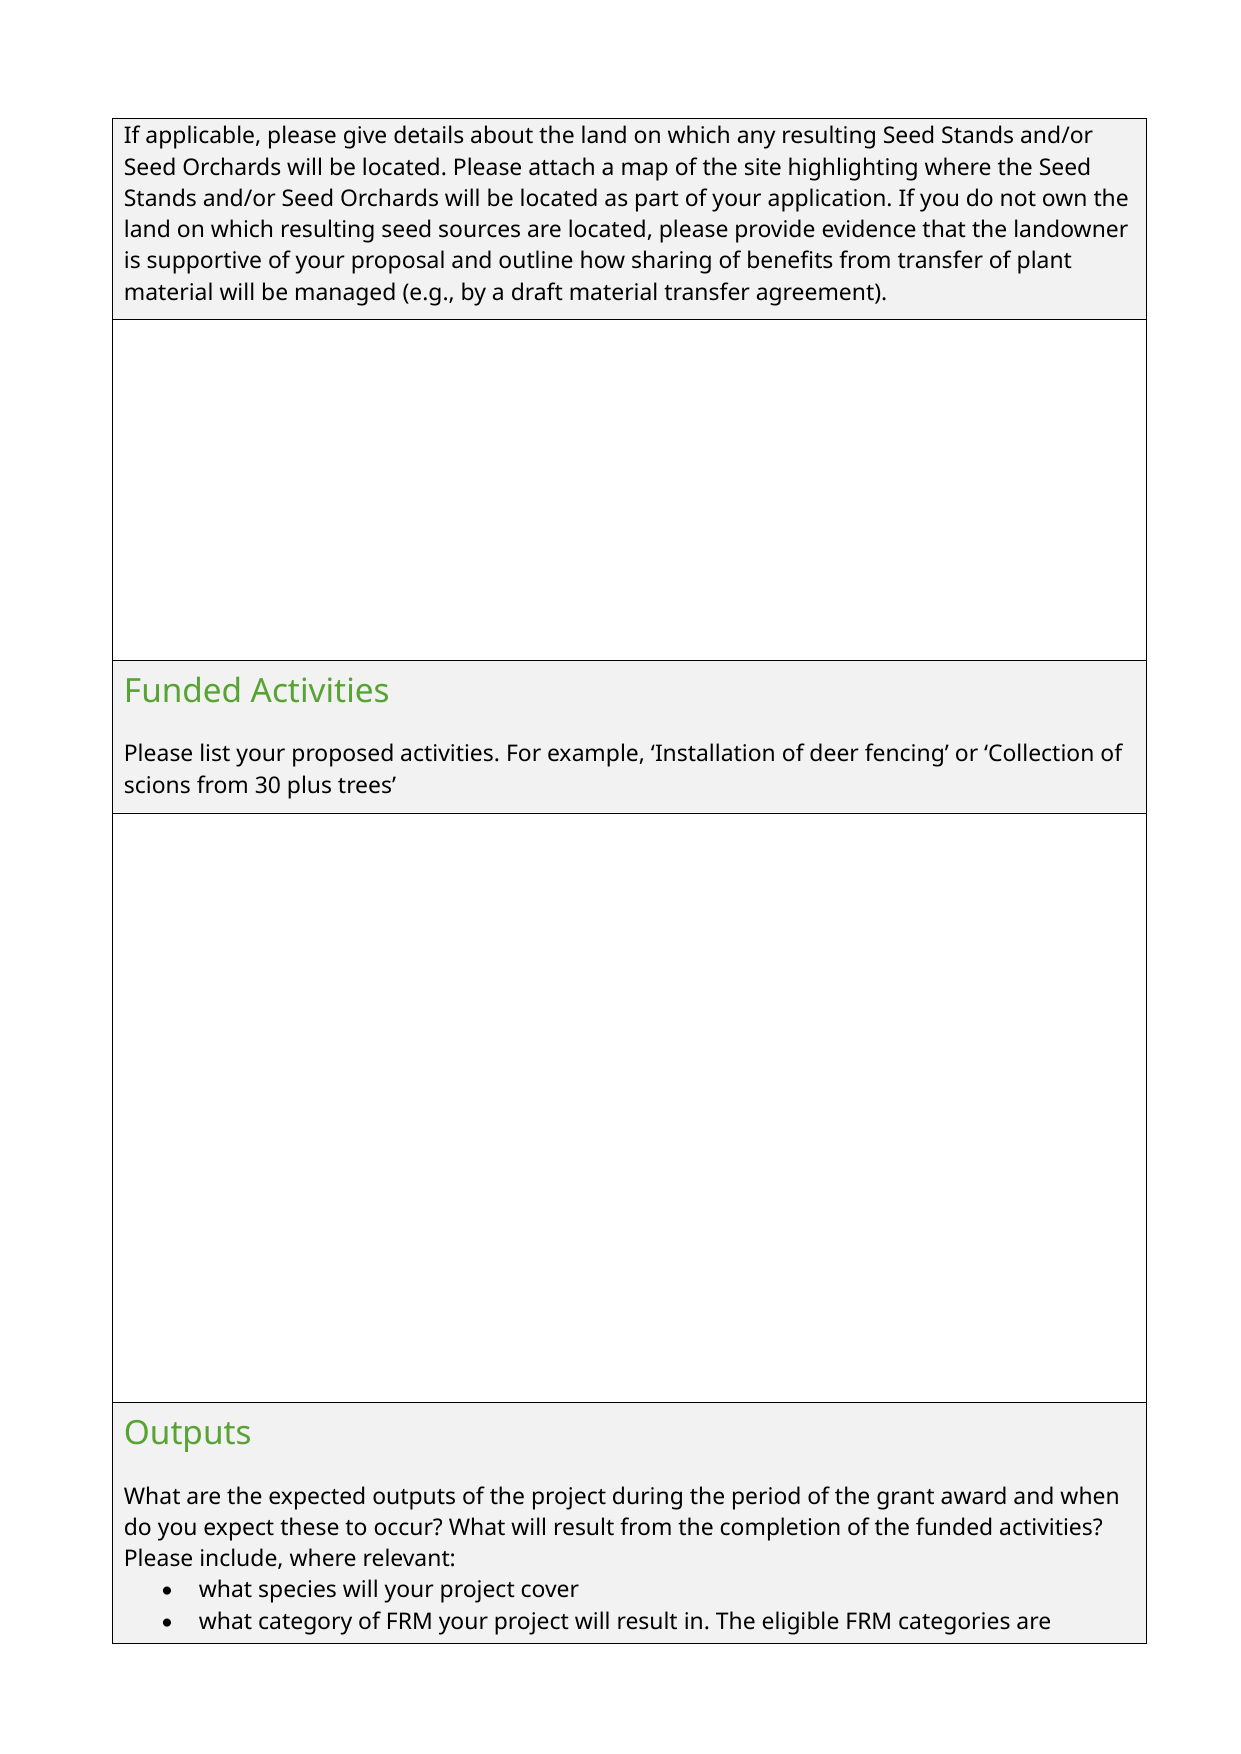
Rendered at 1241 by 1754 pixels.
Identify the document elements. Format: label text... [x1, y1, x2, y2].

table_cell [113, 814, 1146, 1402]
table_cell Outputs What are the expected outputs of the project during the period of the grant award and when do you expect these to occur? What will result from the completion of the funded activities? Please include, where relevant: what species will your project cover what category of FRM your project will result in. The eligible FRM categories are [113, 1403, 1146, 1643]
table_cell Funded Activities Please list your proposed activities. For example, ‘Installation of deer fencing’ or ‘Collection of scions from 30 plus trees’ [113, 661, 1146, 812]
table_header If applicable, please give details about the land on which any resulting Seed Stands and/or Seed Orchards will be located. Please attach a map of the site highlighting where the Seed Stands and/or Seed Orchards will be located as part of your application. If you do not own the land on which resulting seed sources are located, please provide evidence that the landowner is supportive of your proposal and outline how sharing of benefits from transfer of plant material will be managed (e.g., by a draft material transfer agreement). [113, 119, 1146, 319]
table_cell [113, 320, 1146, 660]
